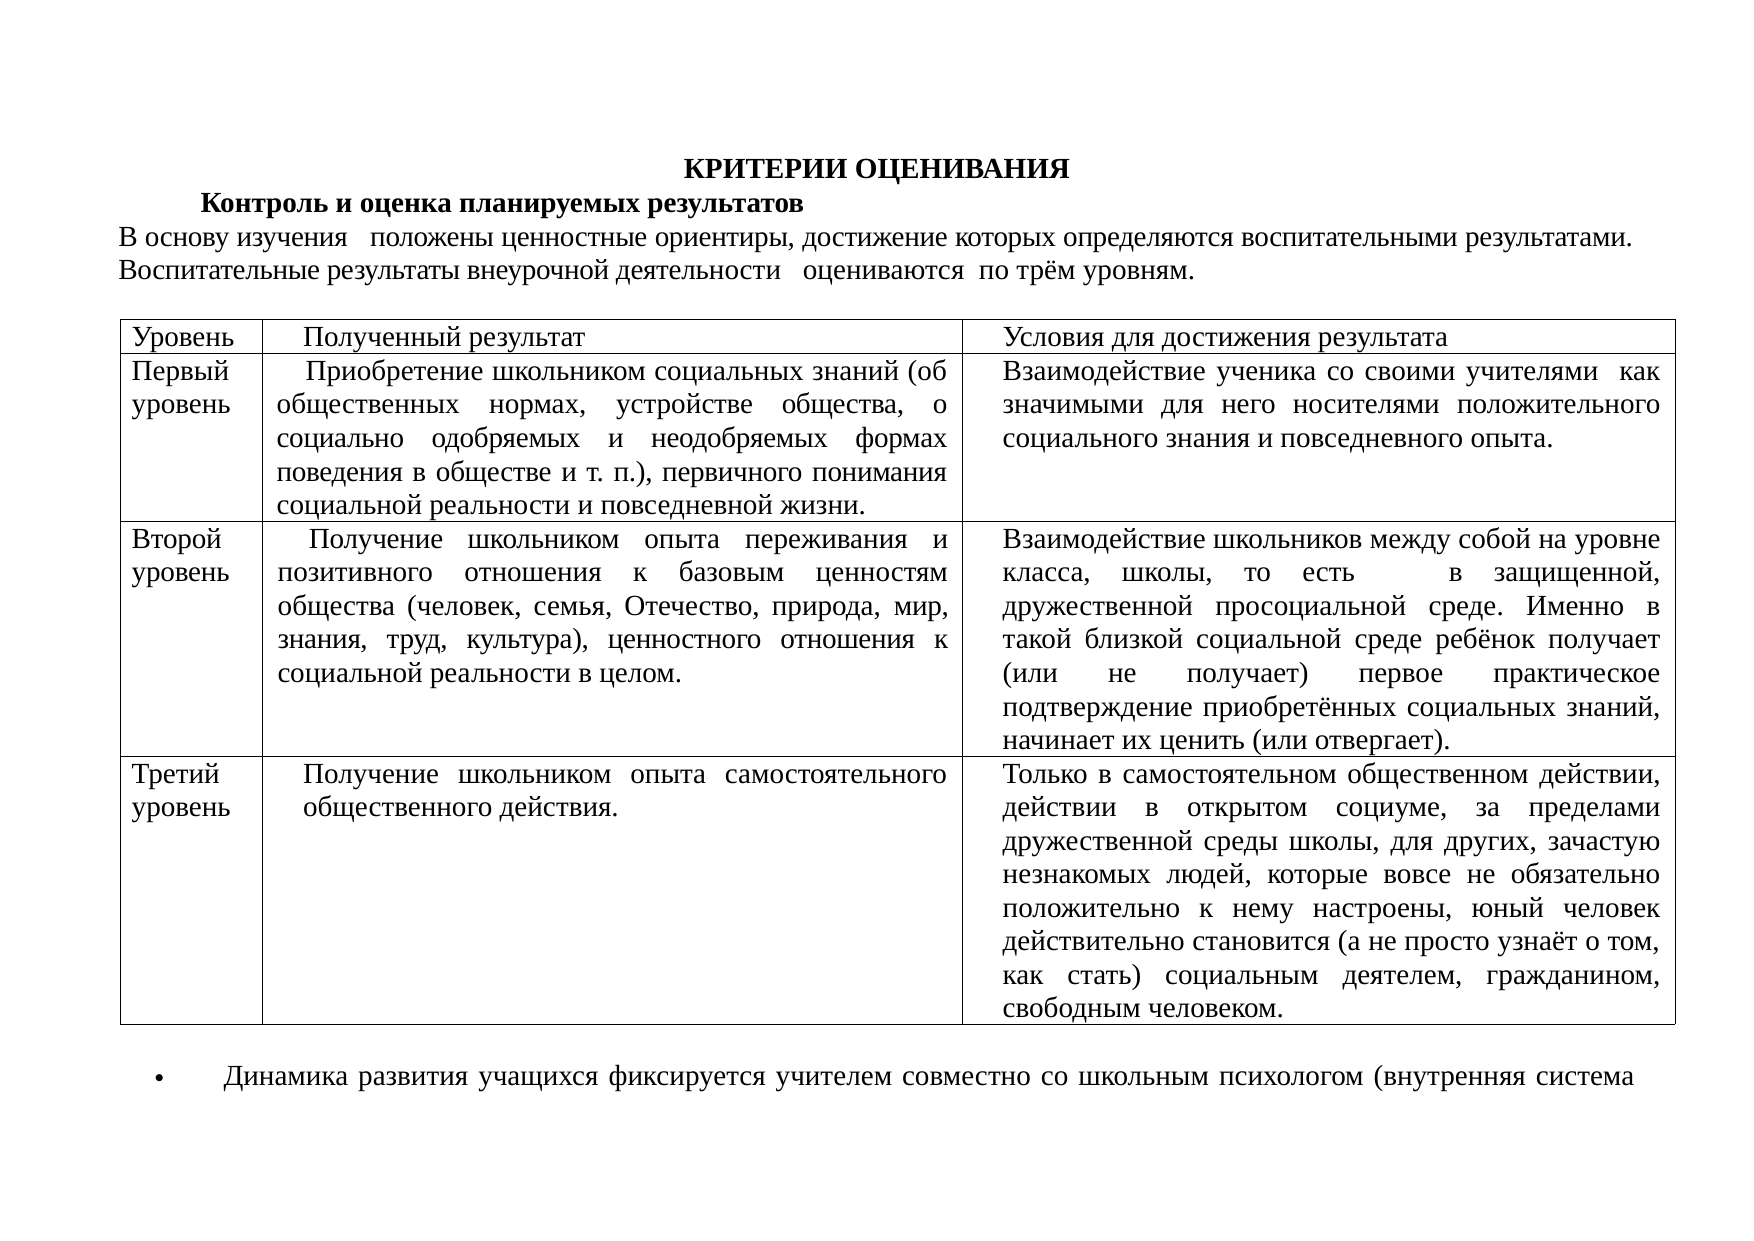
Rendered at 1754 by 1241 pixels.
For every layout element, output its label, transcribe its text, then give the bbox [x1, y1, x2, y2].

table_cell Только в самостоятельном общественном действии, действии в открытом социуме, за пределами дружественной среды школы, для других, зачастую незнакомых людей, которые вовсе не обязательно положительно к нему настроены, юный человек действительно становится (а не просто узнаёт о том, как стать) социальным деятелем, гражданином, свободным человеком. [963, 757, 1675, 1024]
list Динамика развития учащихся фиксируется учителем совместно со школьным психологом (внутренняя система [156, 1058, 1636, 1091]
table_cell Первый уровень [121, 354, 262, 521]
table_header Уровень [121, 320, 262, 353]
table_header Полученный результат [263, 320, 962, 353]
table_cell Приобретение школьником социальных знаний (об общественных нормах, устройстве общества, о социально одобряемых и неодобряемых формах поведения в обществе и т. п.), первичного понимания социальной реальности и повседневной жизни. [263, 354, 962, 521]
text КРИТЕРИИ ОЦЕНИВАНИЯ [118, 152, 1636, 185]
table_cell Второй уровень [121, 522, 262, 756]
table_cell Получение школьником опыта переживания и позитивного отношения к базовым ценностям общества (человек, семья, Отечество, природа, мир, знания, труд, культура), ценностного отношения к социальной реальности в целом. [263, 522, 962, 756]
table_header Условия для достижения результата [963, 320, 1675, 353]
table_cell Получение школьником опыта самостоятельного общественного действия. [263, 757, 962, 1024]
text В основу изучения положены ценностные ориентиры, достижение которых определяются воспитательными результатами. Воспитательные результаты внеурочной деятельности оцениваются по трём уровням. [118, 219, 1633, 286]
text Контроль и оценка планируемых результатов [193, 185, 1636, 219]
table_cell Взаимодействие ученика со своими учителями как значимыми для него носителями положительного социального знания и повседневного опыта. [963, 354, 1675, 521]
table_cell Взаимодействие школьников между собой на уровне класса, школы, то есть в защищенной, дружественной просоциальной среде. Именно в такой близкой социальной среде ребёнок получает (или не получает) первое практическое подтверждение приобретённых социальных знаний, начинает их ценить (или отвергает). [963, 522, 1675, 756]
table_cell Третий уровень [121, 757, 262, 1024]
